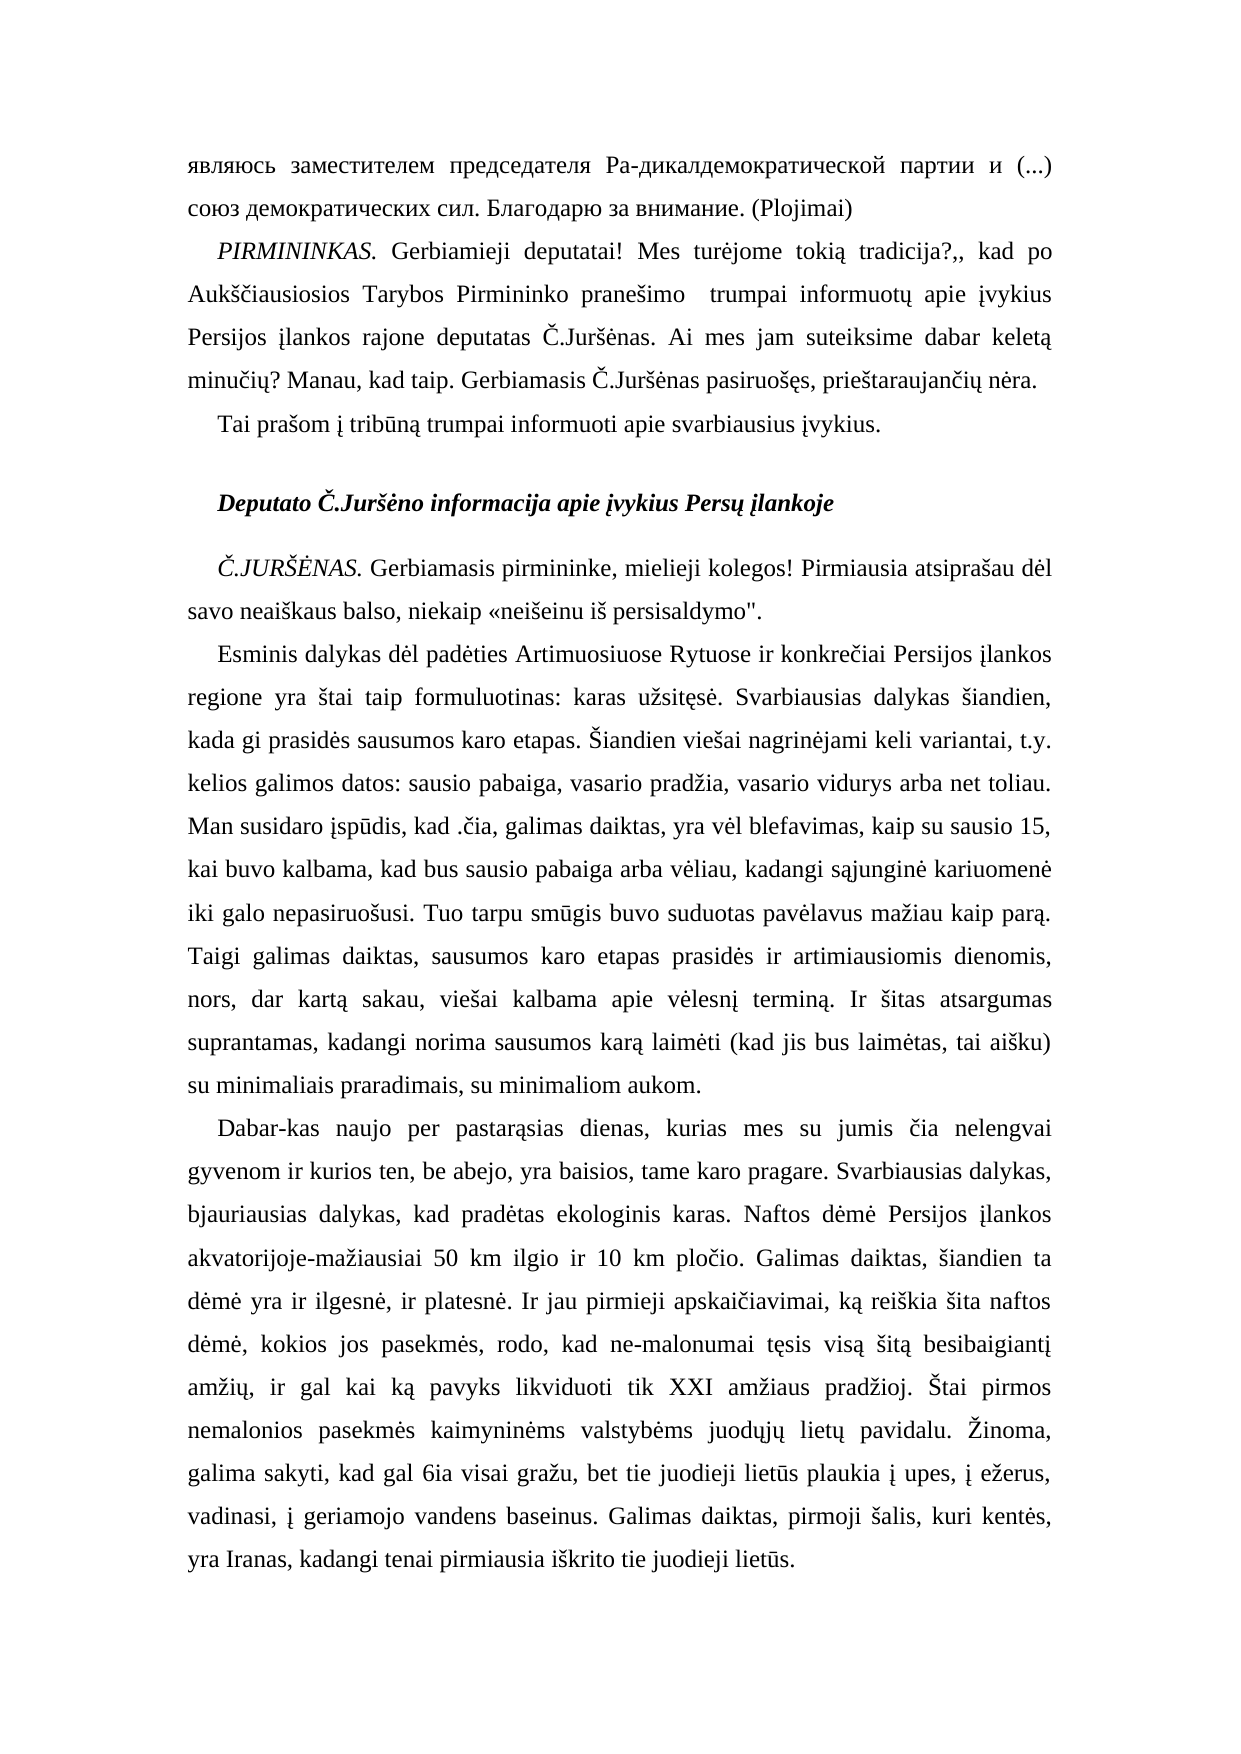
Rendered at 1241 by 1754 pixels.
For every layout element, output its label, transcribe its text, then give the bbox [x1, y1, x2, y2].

text являюсь заместителем председателя Ра-дикалдемократической партии и (...) союз демократических сил. Благодарю за внимание. (Plojimai) [187, 150, 1053, 222]
text Č.JURŠĖNAS. Gerbiamasis pirmininke, mielieji kolegos! Pirmiausia atsiprašau dėl savo neaiškaus balso, niekaip «neišeinu iš persisaldymo". [187, 553, 1053, 624]
subtitle Deputato Č.Juršėno informacija apie įvykius Persų įlankoje [187, 488, 1053, 517]
text Dabar-kas naujo per pastarąsias dienas, kurias mes su jumis čia nelengvai gyvenom ir kurios ten, be abejo, yra baisios, tame karo pragare. Svarbiausias dalykas, bjauriausias dalykas, kad pradėtas ekologinis karas. Naftos dėmė Persijos įlankos akvatorijoje-mažiausiai 50 km ilgio ir 10 km pločio. Galimas daiktas, šiandien ta dėmė yra ir ilgesnė, ir platesnė. Ir jau pirmieji apskaičiavimai, ką reiškia šita naftos dėmė, kokios jos pasekmės, rodo, kad ne-malonumai tęsis visą šitą besibaigiantį amžių, ir gal kai ką pavyks likviduoti tik XXI amžiaus pradžioj. Štai pirmos nemalonios pasekmės kaimyninėms valstybėms juodųjų lietų pavidalu. Žinoma, galima sakyti, kad gal 6ia visai gražu, bet tie juodieji lietūs plaukia į upes, į ežerus, vadinasi, į geriamojo vandens baseinus. Galimas daiktas, pirmoji šalis, kuri kentės, yra Iranas, kadangi tenai pirmiausia iškrito tie juodieji lietūs. [187, 1113, 1053, 1573]
text Tai prašom į tribūną trumpai informuoti apie svarbiausius įvykius. [187, 409, 1053, 437]
text PIRMININKAS. Gerbiamieji deputatai! Mes turėjome tokią tradicija?,, kad po Aukščiausiosios Tarybos Pirmininko pranešimo trumpai informuotų apie įvykius Persijos įlankos rajone deputatas Č.Juršėnas. Ai mes jam suteiksime dabar keletą minučių? Manau, kad taip. Gerbiamasis Č.Juršėnas pasiruošęs, prieštaraujančių nėra. [187, 236, 1053, 394]
text Esminis dalykas dėl padėties Artimuosiuose Rytuose ir konkrečiai Persijos įlankos regione yra štai taip formuluotinas: karas užsitęsė. Svarbiausias dalykas šiandien, kada gi prasidės sausumos karo etapas. Šiandien viešai nagrinėjami keli variantai, t.y. kelios galimos datos: sausio pabaiga, vasario pradžia, vasario vidurys arba net toliau. Man susidaro įspūdis, kad .čia, galimas daiktas, yra vėl blefavimas, kaip su sausio 15, kai buvo kalbama, kad bus sausio pabaiga arba vėliau, kadangi sąjunginė kariuomenė iki galo nepasiruošusi. Tuo tarpu smūgis buvo suduotas pavėlavus mažiau kaip parą. Taigi galimas daiktas, sausumos karo etapas prasidės ir artimiausiomis dienomis, nors, dar kartą sakau, viešai kalbama apie vėlesnį terminą. Ir šitas atsargumas suprantamas, kadangi norima sausumos karą laimėti (kad jis bus laimėtas, tai aišku) su minimaliais praradimais, su minimaliom aukom. [187, 639, 1053, 1099]
